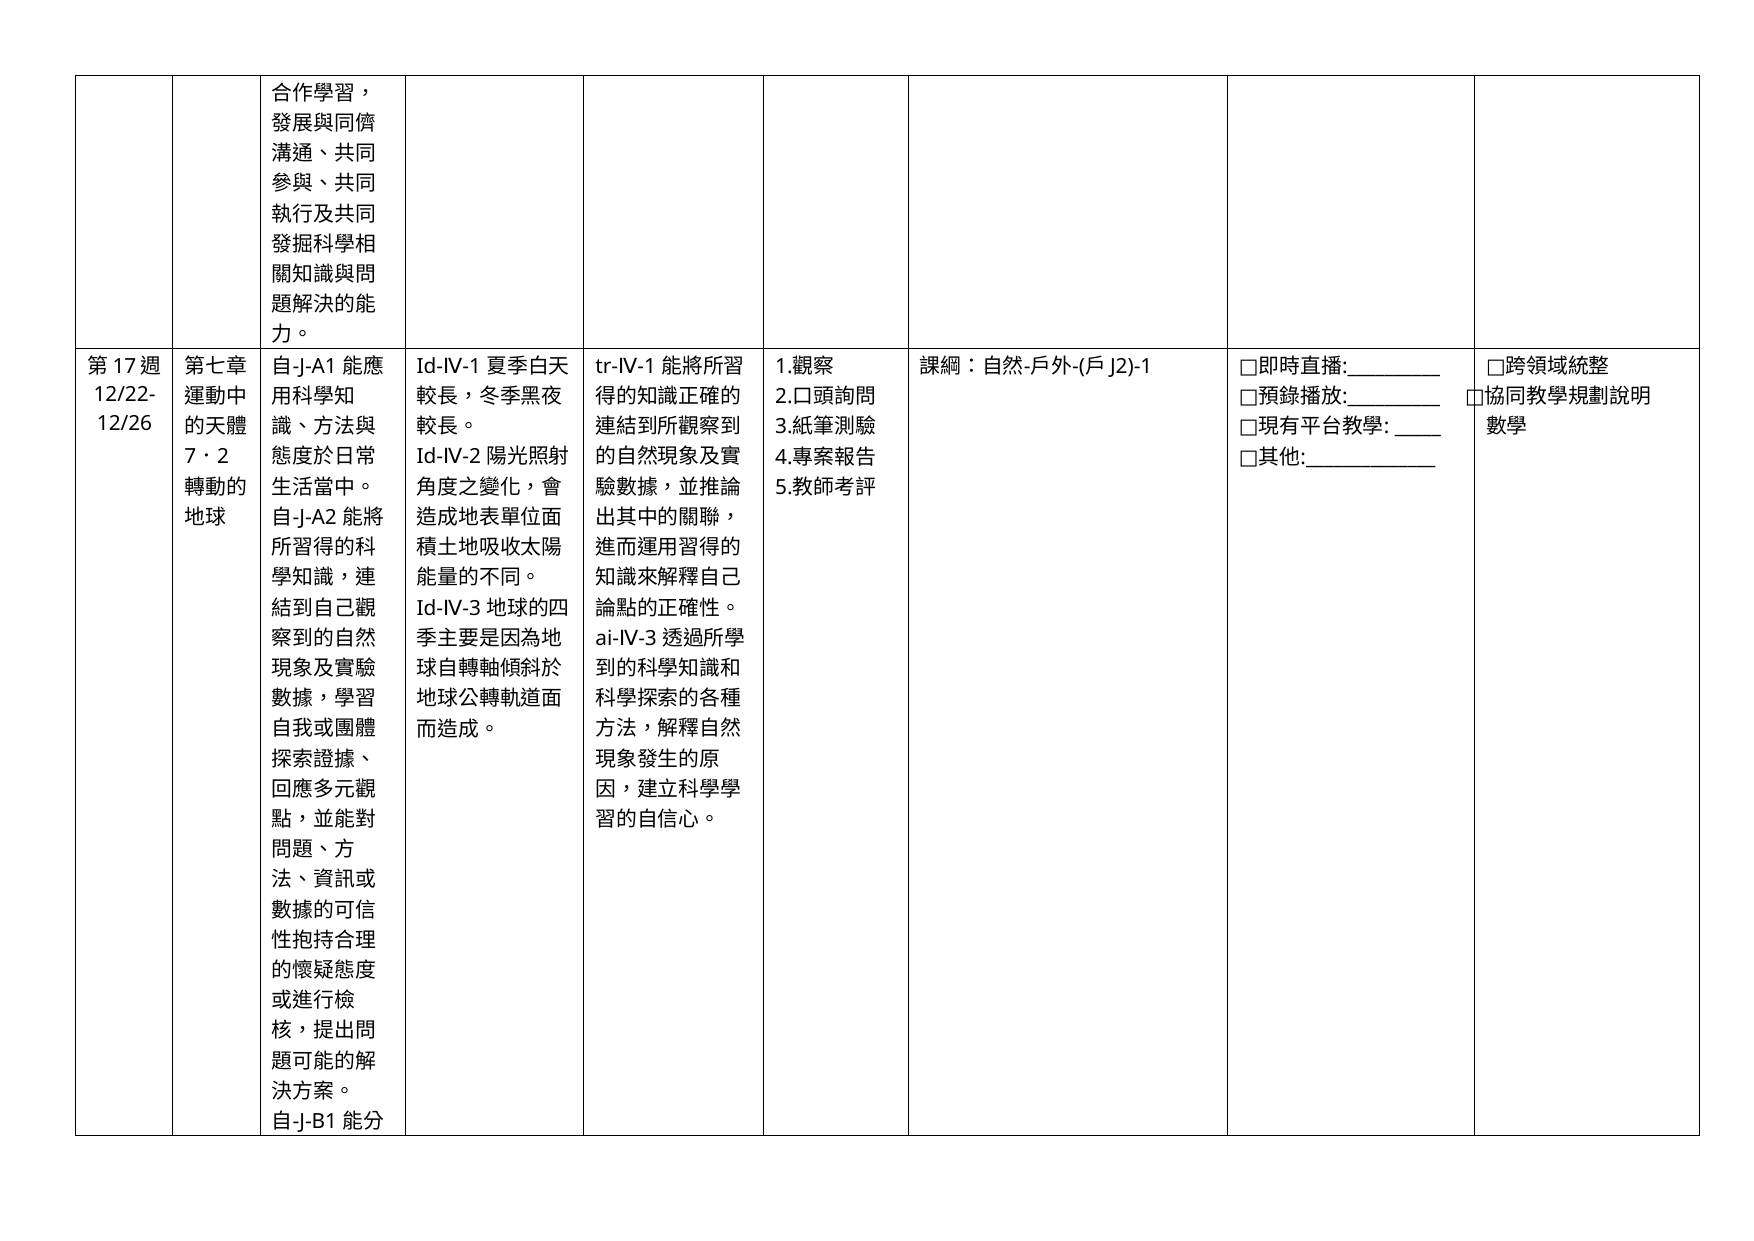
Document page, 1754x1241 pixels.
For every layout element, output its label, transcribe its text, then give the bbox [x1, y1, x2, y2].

table_cell Id-Ⅳ-1 夏季白天較長，冬季黑夜較長。 Id-Ⅳ-2 陽光照射角度之變化，會造成地表單位面積土地吸收太陽能量的不同。 Id-Ⅳ-3 地球的四季主要是因為地球自轉軸傾斜於地球公轉軌道面而造成。 [406, 349, 583, 1135]
table_cell [173, 76, 260, 348]
table_cell 自-J-A1 能應用科學知識、方法與態度於日常生活當中。 自-J-A2 能將所習得的科學知識，連結到自己觀察到的自然現象及實驗數據，學習自我或團體探索證據、回應多元觀點，並能對問題、方法、資訊或數據的可信性抱持合理的懷疑態度或進行檢核，提出問題可能的解決方案。 自-J-B1 能分 [261, 349, 405, 1135]
table_cell tr-Ⅳ-1 能將所習得的知識正確的連結到所觀察到的自然現象及實驗數據，並推論出其中的關聯，進而運用習得的知識來解釋自己論點的正確性。 ai-Ⅳ-3 透過所學到的科學知識和科學探索的各種方法，解釋自然現象發生的原因，建立科學學習的自信心。 [584, 349, 763, 1135]
table_cell 合作學習，發展與同儕溝通、共同參與、共同執行及共同發掘科學相關知識與問題解決的能力。 [261, 76, 405, 348]
table_cell [406, 76, 583, 348]
table_cell □跨領域統整 □協同教學規劃說明 數學 [1475, 76, 1699, 348]
table_cell 1.觀察 2.口頭詢問 3.紙筆測驗 4.專案報告 5.教師考評 [764, 349, 908, 1135]
table_cell [909, 76, 1227, 348]
table_cell □即時直播:__________ □預錄播放:__________ □現有平台教學: _____ □其他:______________ [1228, 76, 1474, 348]
table_cell [764, 76, 908, 348]
table_cell 第17週 12/22-12/26 [76, 349, 172, 1135]
table_cell 第七章運動中的天體 7．2轉動的地球 [173, 349, 260, 1135]
table_cell □跨領域統整 □協同教學規劃說明 數學 [1475, 349, 1699, 1135]
table_cell [76, 76, 172, 348]
table_cell 課綱：自然-戶外-(戶J2)-1 [909, 349, 1227, 1135]
table_cell □即時直播:__________ □預錄播放:__________ □現有平台教學: _____ □其他:______________ [1228, 349, 1474, 1135]
table_cell [584, 76, 763, 348]
